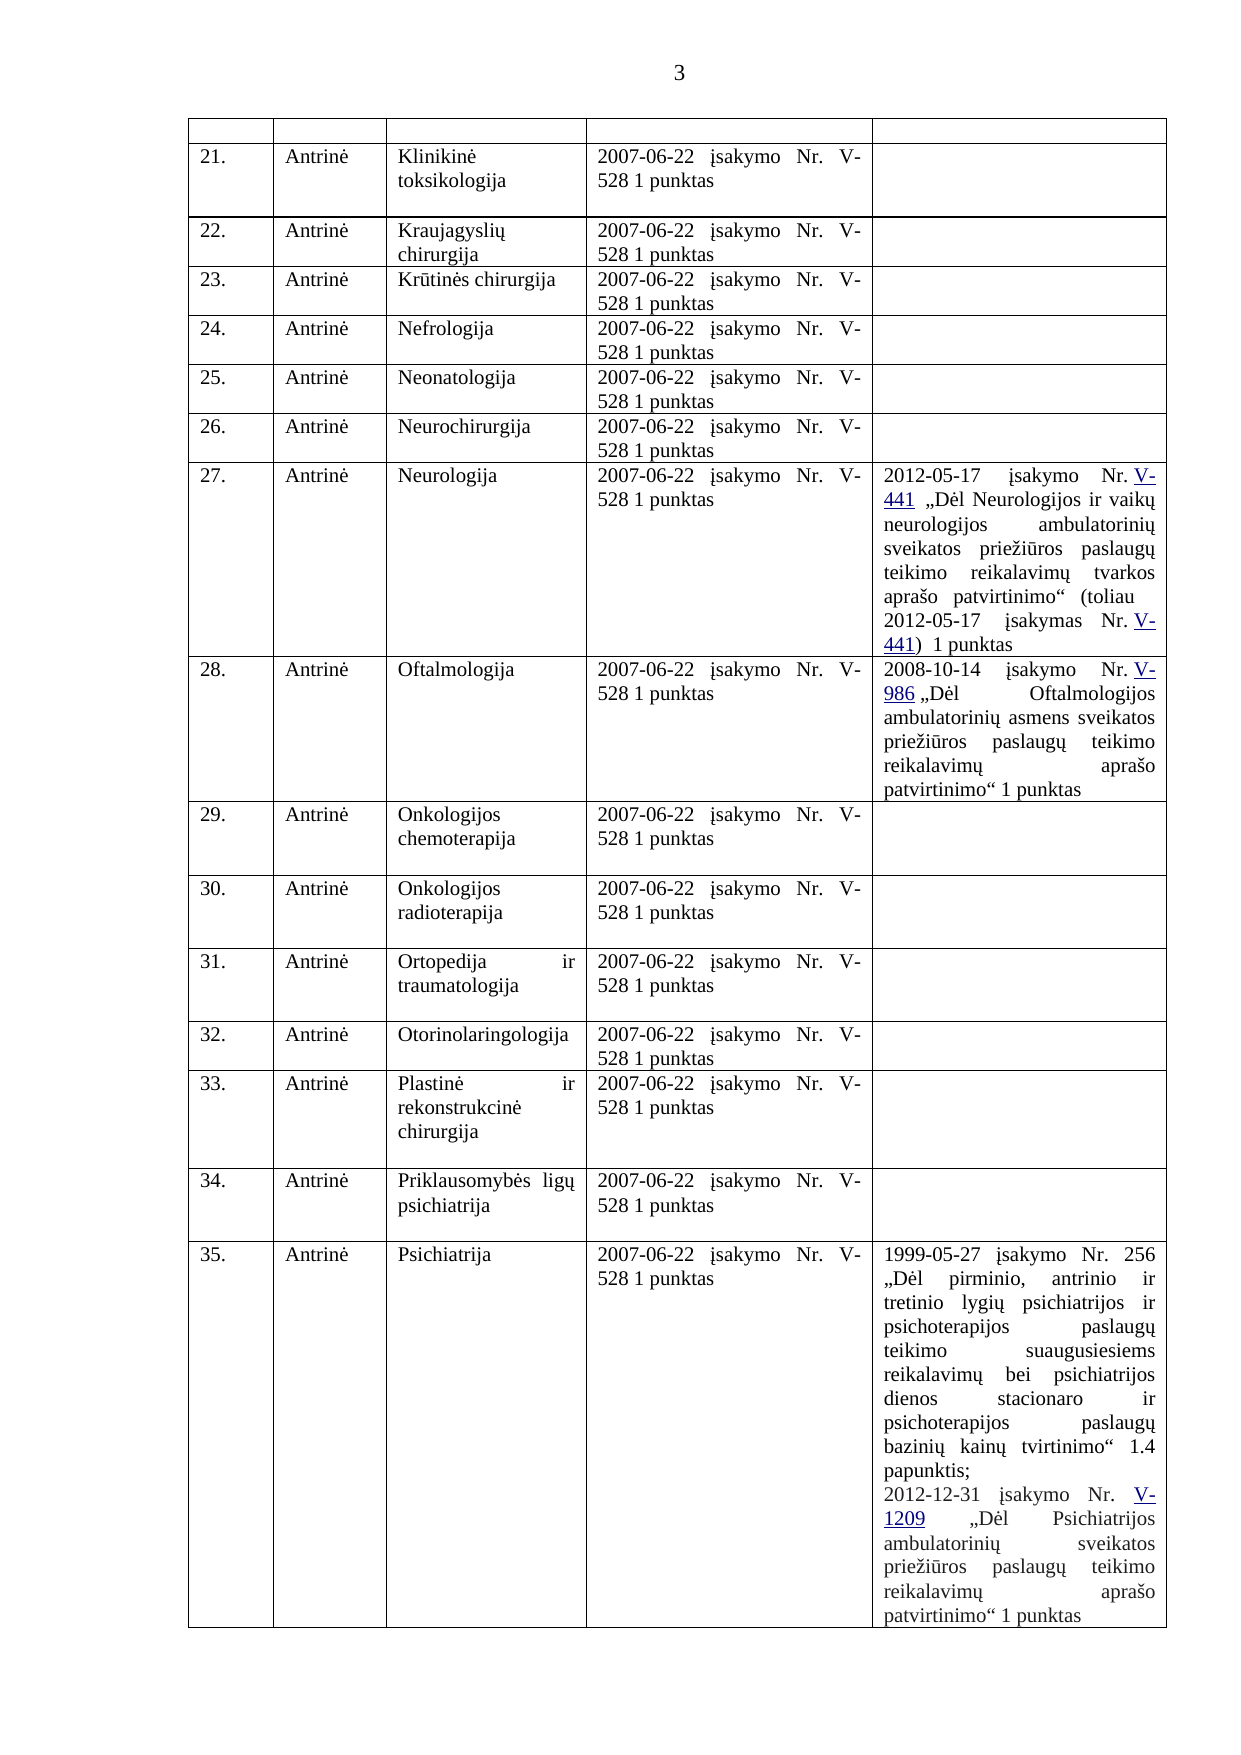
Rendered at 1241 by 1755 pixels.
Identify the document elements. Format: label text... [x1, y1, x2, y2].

table_cell Nefrologija [387, 316, 586, 364]
table_cell [873, 316, 1166, 364]
table_cell 35. [189, 1242, 273, 1627]
table_cell Antrinė [274, 802, 386, 874]
table_cell [873, 144, 1166, 216]
table_cell Kraujagyslių chirurgija [387, 218, 586, 266]
table_cell 2008-10-14 įsakymo Nr. V-986 „Dėl Oftalmologijos ambulatorinių asmens sveikatos priežiūros paslaugų teikimo reikalavimų aprašo patvirtinimo“ 1 punktas [873, 657, 1166, 801]
table_cell [587, 119, 872, 143]
table_cell 31. [189, 949, 273, 1021]
table_cell Onkologijos radioterapija [387, 876, 586, 948]
table_cell Onkologijos chemoterapija [387, 802, 586, 874]
table_cell 30. [189, 876, 273, 948]
table_cell [873, 267, 1166, 315]
table_cell [873, 1071, 1166, 1167]
table_cell [873, 1022, 1166, 1070]
table_cell 2007-06-22 įsakymo Nr. V-528 1 punktas [587, 414, 872, 462]
table_cell Oftalmologija [387, 657, 586, 801]
table_cell Antrinė [274, 463, 386, 656]
table_cell Neurochirurgija [387, 414, 586, 462]
table_cell Ortopedija ir traumatologija [387, 949, 586, 1021]
table_cell 22. [189, 218, 273, 266]
table_cell 26. [189, 414, 273, 462]
table_cell 2012-05-17 įsakymo Nr. V-441 „Dėl Neurologijos ir vaikų neurologijos ambulatorinių sveikatos priežiūros paslaugų teikimo reikalavimų tvarkos aprašo patvirtinimo“ (toliau 2012-05-17 įsakymas Nr. V-441) 1 punktas [873, 463, 1166, 656]
table_cell [873, 1169, 1166, 1241]
table_cell 2007-06-22 įsakymo Nr. V-528 1 punktas [587, 267, 872, 315]
table_cell 2007-06-22 įsakymo Nr. V-528 1 punktas [587, 1169, 872, 1241]
table_cell 2007-06-22 įsakymo Nr. V-528 1 punktas [587, 1022, 872, 1070]
table_cell 2007-06-22 įsakymo Nr. V-528 1 punktas [587, 1071, 872, 1167]
table_cell Antrinė [274, 876, 386, 948]
table_cell 32. [189, 1022, 273, 1070]
table_cell 2007-06-22 įsakymo Nr. V-528 1 punktas [587, 949, 872, 1021]
table_cell [873, 949, 1166, 1021]
table_cell Antrinė [274, 414, 386, 462]
table_cell Antrinė [274, 365, 386, 413]
table_cell 27. [189, 463, 273, 656]
table_cell 2007-06-22 įsakymo Nr. V-528 1 punktas [587, 876, 872, 948]
table_cell 23. [189, 267, 273, 315]
table_cell [873, 414, 1166, 462]
table_cell Neonatologija [387, 365, 586, 413]
table_cell Antrinė [274, 267, 386, 315]
table_cell Neurologija [387, 463, 586, 656]
table_cell [873, 218, 1166, 266]
table_cell [387, 119, 586, 143]
table_cell 2007-06-22 įsakymo Nr. V-528 1 punktas [587, 463, 872, 656]
table_cell 21. [189, 144, 273, 216]
table_cell Antrinė [274, 218, 386, 266]
table_cell [873, 365, 1166, 413]
table_cell [873, 876, 1166, 948]
table_cell Antrinė [274, 1242, 386, 1627]
table_cell 29. [189, 802, 273, 874]
table_cell 28. [189, 657, 273, 801]
table_cell Antrinė [274, 1022, 386, 1070]
table_cell 33. [189, 1071, 273, 1167]
table_cell Psichiatrija [387, 1242, 586, 1627]
table_cell [274, 119, 386, 143]
table_cell [873, 802, 1166, 874]
table_cell 34. [189, 1169, 273, 1241]
table_cell 2007-06-22 įsakymo Nr. V-528 1 punktas [587, 1242, 872, 1627]
table_cell Klinikinė toksikologija [387, 144, 586, 216]
table_cell 2007-06-22 įsakymo Nr. V-528 1 punktas [587, 802, 872, 874]
table_cell Plastinė ir rekonstrukcinė chirurgija [387, 1071, 586, 1167]
table_cell 25. [189, 365, 273, 413]
table_cell Antrinė [274, 144, 386, 216]
table_cell 1999-05-27 įsakymo Nr. 256 „Dėl pirminio, antrinio ir tretinio lygių psichiatrijos ir psichoterapijos paslaugų teikimo suaugusiesiems reikalavimų bei psichiatrijos dienos stacionaro ir psichoterapijos paslaugų bazinių kainų tvirtinimo“ 1.4 papunktis; 2012-12-31 įsakymo Nr. V-1209 „Dėl Psichiatrijos ambulatorinių sveikatos priežiūros paslaugų teikimo reikalavimų aprašo patvirtinimo“ 1 punktas [873, 1242, 1166, 1627]
table_cell 2007-06-22 įsakymo Nr. V-528 1 punktas [587, 657, 872, 801]
table_cell [189, 119, 273, 143]
table_cell Otorinolaringologija [387, 1022, 586, 1070]
table_cell Antrinė [274, 1071, 386, 1167]
table_cell 24. [189, 316, 273, 364]
table_cell Antrinė [274, 657, 386, 801]
table_cell Antrinė [274, 316, 386, 364]
table_cell Antrinė [274, 1169, 386, 1241]
table_cell 2007-06-22 įsakymo Nr. V-528 1 punktas [587, 218, 872, 266]
table_cell [873, 119, 1166, 143]
table_cell Priklausomybės ligų psichiatrija [387, 1169, 586, 1241]
table_cell Antrinė [274, 949, 386, 1021]
table_cell 2007-06-22 įsakymo Nr. V-528 1 punktas [587, 365, 872, 413]
table_cell Krūtinės chirurgija [387, 267, 586, 315]
table_cell 2007-06-22 įsakymo Nr. V-528 1 punktas [587, 316, 872, 364]
table_cell 2007-06-22 įsakymo Nr. V-528 1 punktas [587, 144, 872, 216]
